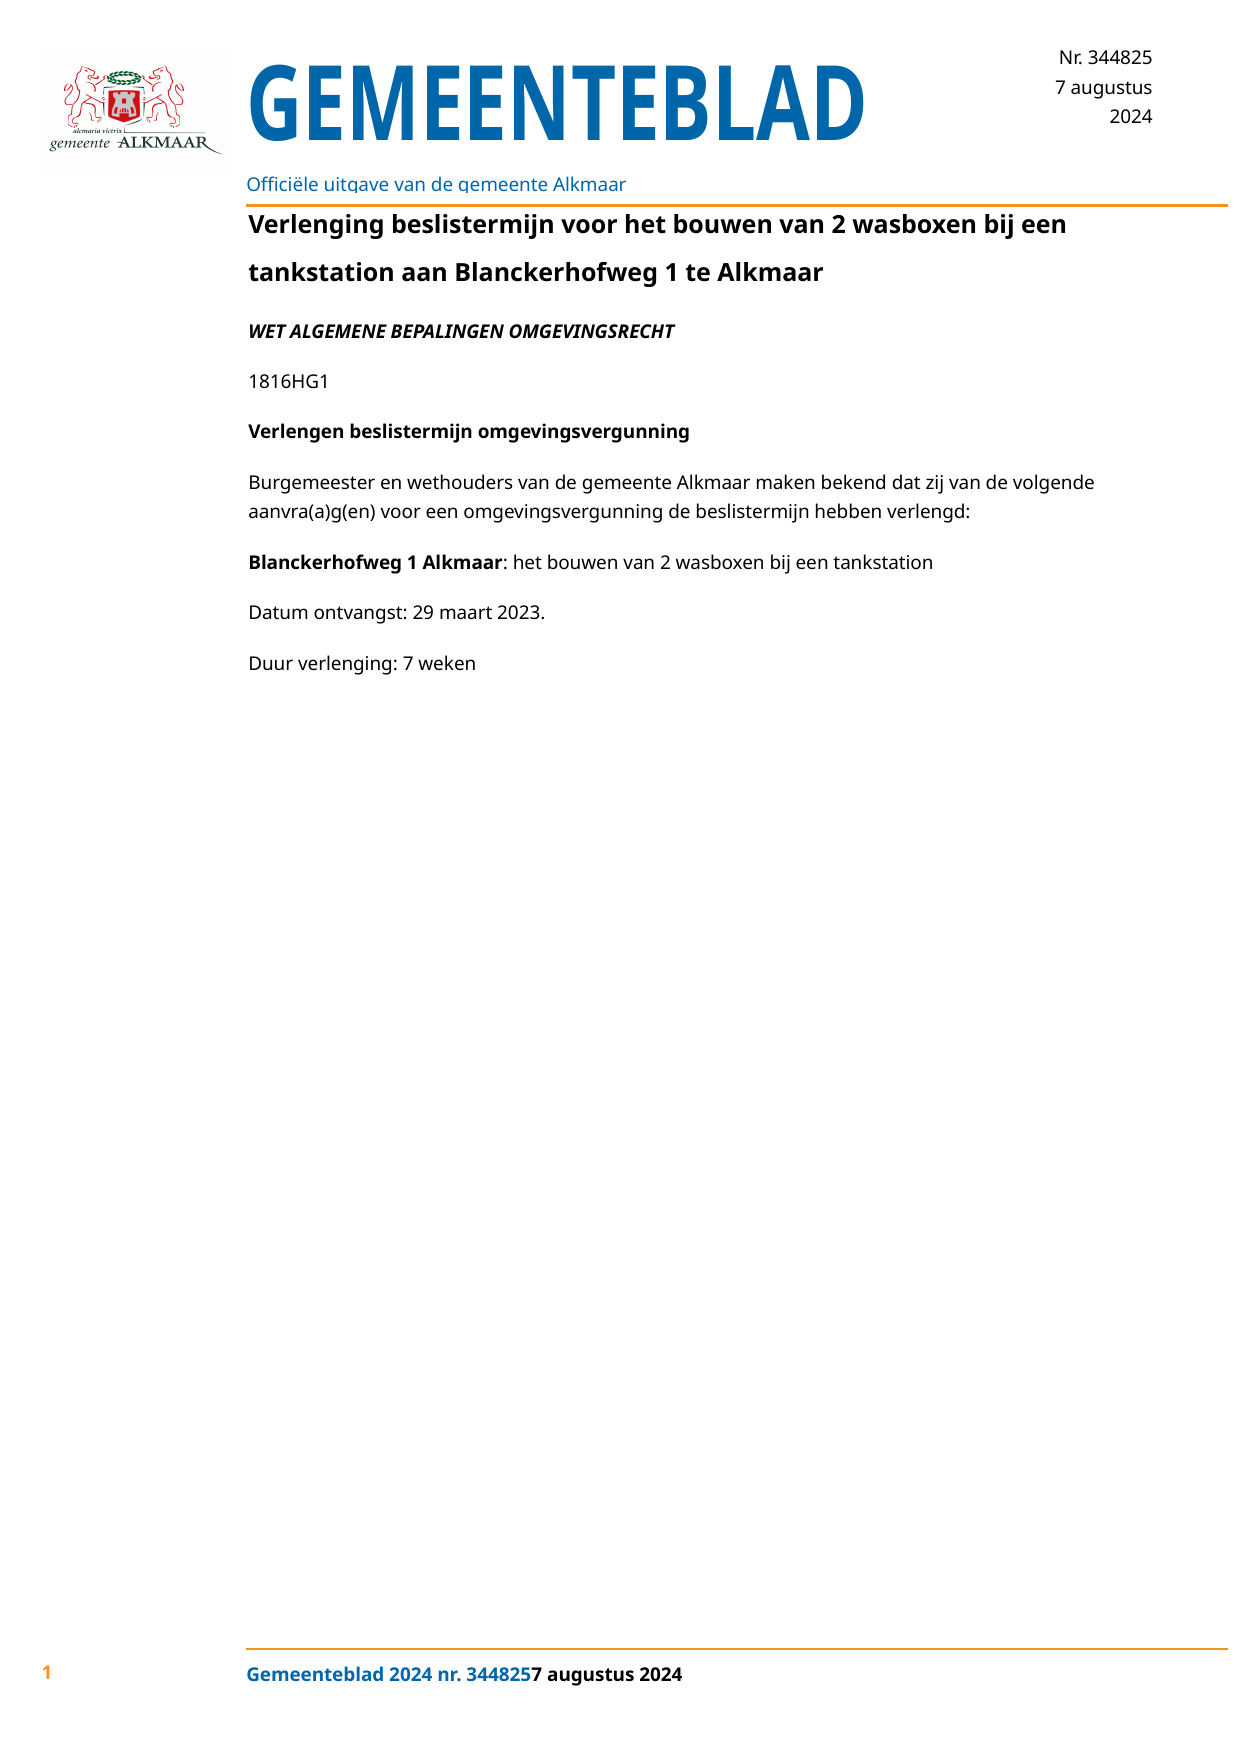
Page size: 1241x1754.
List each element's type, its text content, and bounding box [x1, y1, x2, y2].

text Burgemeester en wethouders van de gemeente Alkmaar maken bekend dat zij van de volgende aanvra(a)g(en) voor een omgevingsvergunning de beslistermijn hebben verlengd: [248, 469, 1152, 524]
picture [41, 47, 231, 172]
text WET ALGEMENE BEPALINGEN OMGEVINGSRECHT [248, 318, 1152, 344]
text Verlengen beslistermijn omgevingsvergunning [248, 419, 1152, 444]
text Duur verlenging: 7 weken [248, 650, 1152, 676]
text Datum ontvangst: 29 maart 2023. [248, 599, 1152, 625]
text 1816HG1 [248, 368, 1152, 394]
text Verlenging beslistermijn voor het bouwen van 2 wasboxen bij een tankstation aan Blanckerhofweg 1 te Alkmaar [248, 207, 1152, 288]
text Blanckerhofweg 1 Alkmaar: het bouwen van 2 wasboxen bij een tankstation [248, 549, 1152, 575]
